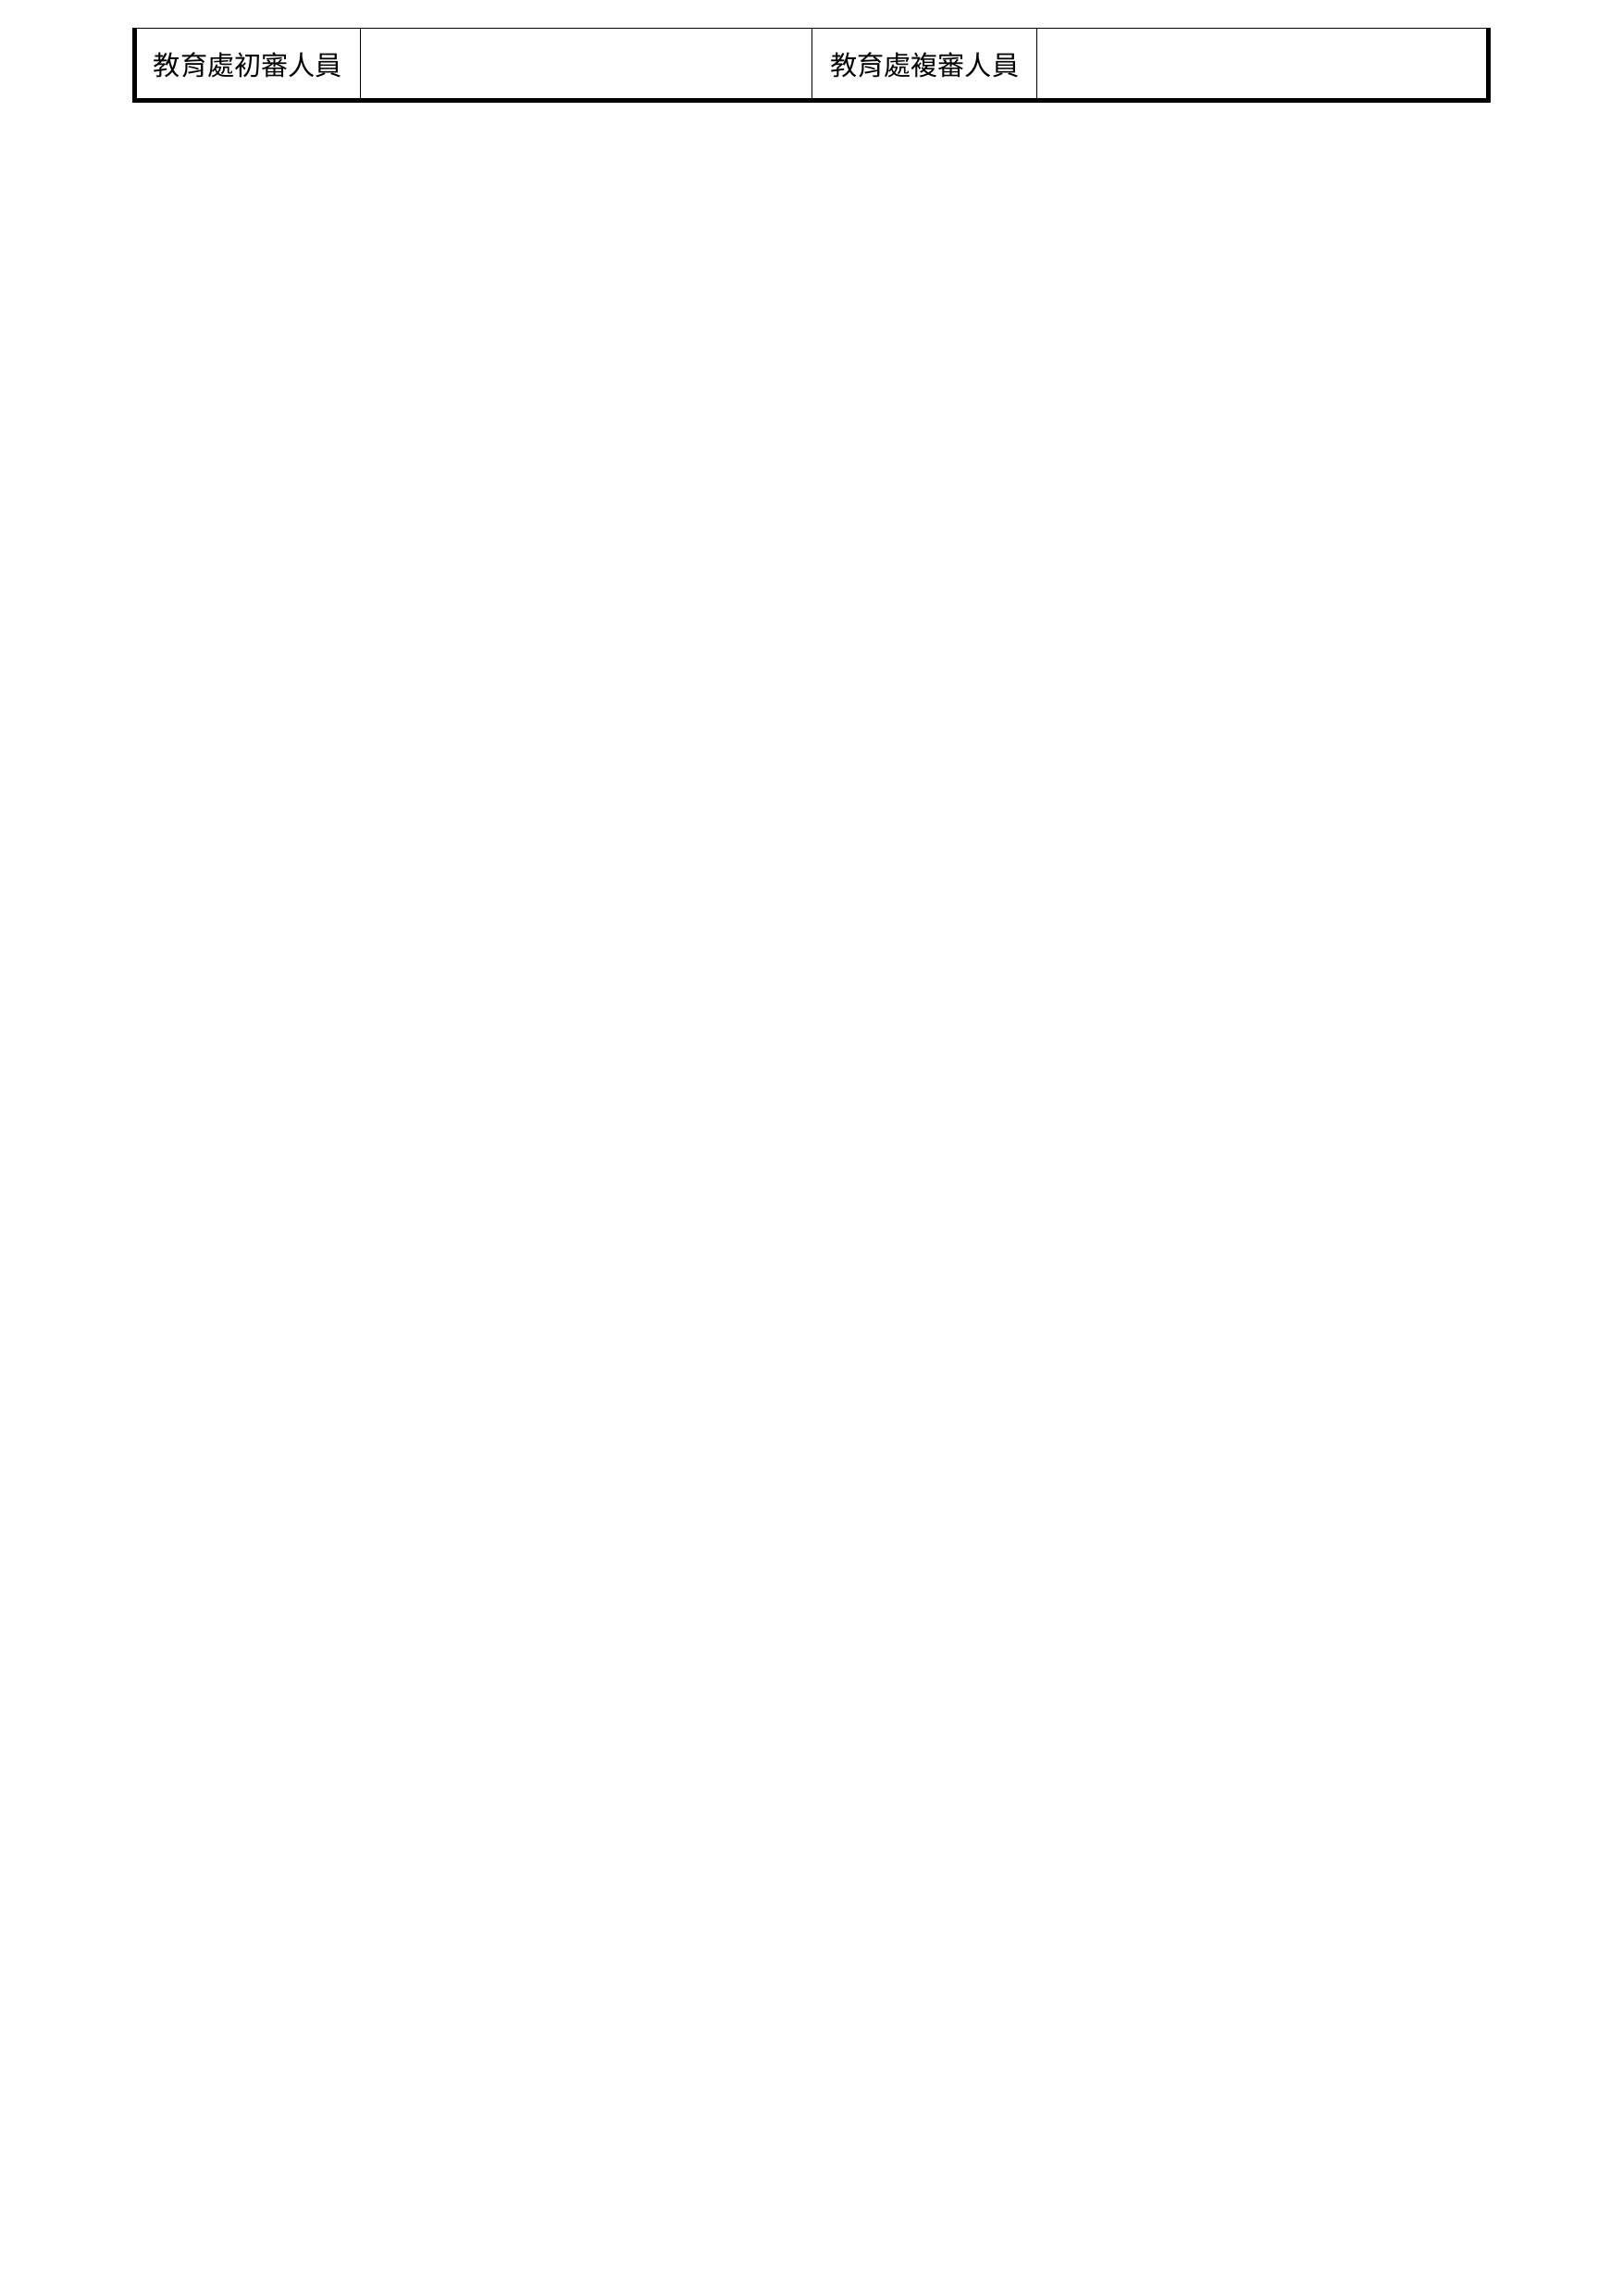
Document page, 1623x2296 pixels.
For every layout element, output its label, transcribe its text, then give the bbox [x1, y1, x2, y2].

table_cell [361, 29, 812, 98]
table_cell 教育處初審人員 [137, 29, 360, 98]
table_cell [1037, 29, 1486, 98]
table_cell 教育處複審人員 [812, 29, 1036, 98]
